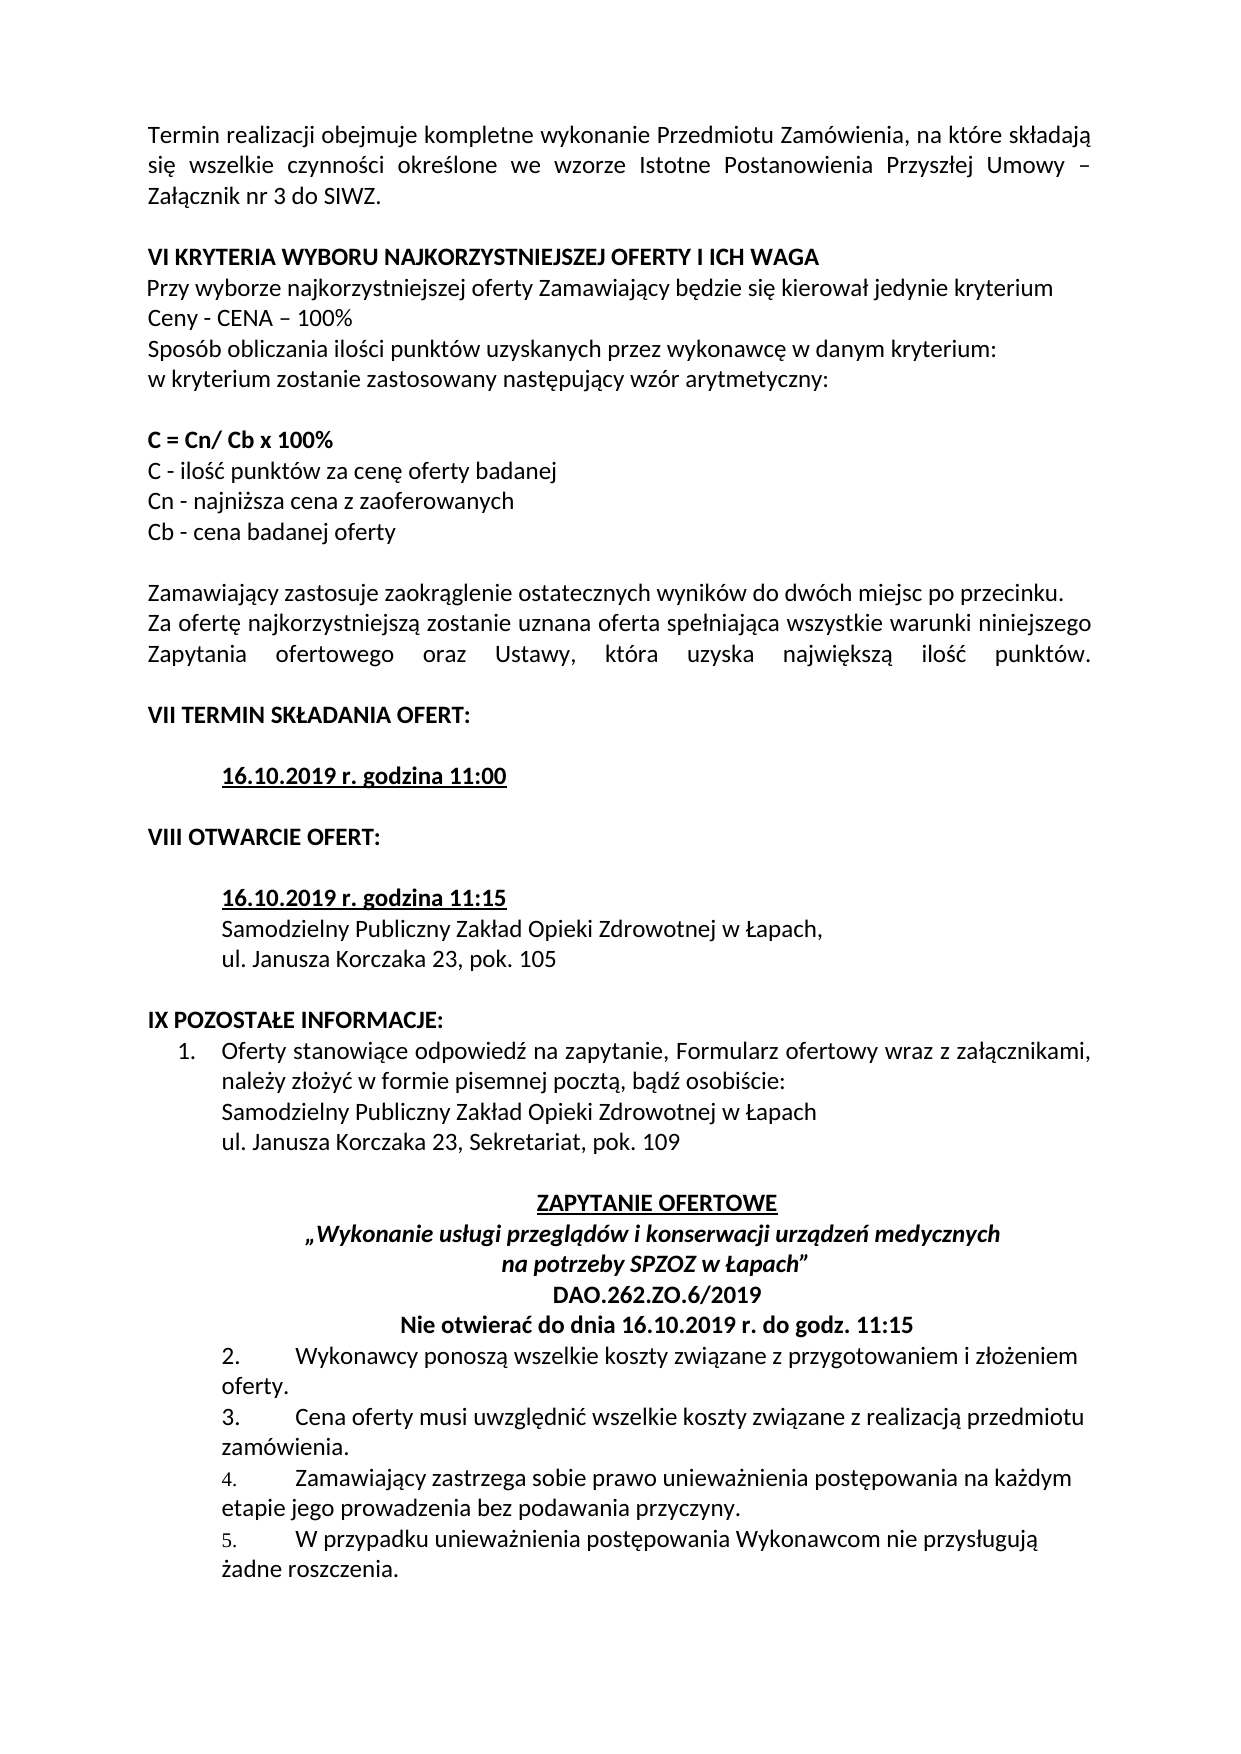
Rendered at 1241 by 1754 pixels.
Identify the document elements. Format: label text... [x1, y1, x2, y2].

text na potrzeby SPZOZ w Łapach” [221, 1248, 1093, 1279]
list Oferty stanowiące odpowiedź na zapytanie, Formularz ofertowy wraz z załącznikami, należy złożyć w formie pisemnej pocztą, bądź osobiście: [177, 1035, 1093, 1096]
text Ceny - CENA – 100% [148, 302, 1093, 333]
text IX POZOSTAŁE INFORMACJE: [148, 1004, 1093, 1035]
text ZAPYTANIE OFERTOWE [221, 1187, 1093, 1218]
text Termin realizacji obejmuje kompletne wykonanie Przedmiotu Zamówienia, na które składają się wszelkie czynności określone we wzorze Istotne Postanowienia Przyszłej Umowy – Załącznik nr 3 do SIWZ. [148, 119, 1093, 211]
text Sposób obliczania ilości punktów uzyskanych przez wykonawcę w danym kryterium: [148, 333, 1093, 363]
text w kryterium zostanie zastosowany następujący wzór arytmetyczny: [148, 363, 1093, 394]
text VIII OTWARCIE OFERT: [148, 821, 1093, 852]
list Cena oferty musi uwzględnić wszelkie koszty związane z realizacją przedmiotu zamówienia. [221, 1401, 1093, 1462]
text Nie otwierać do dnia 16.10.2019 r. do godz. 11:15 [221, 1309, 1093, 1340]
text Za ofertę najkorzystniejszą zostanie uznana oferta spełniająca wszystkie warunki niniejszego Zapytania ofertowego oraz Ustawy, która uzyska największą ilość punktów. [148, 607, 1093, 699]
list W przypadku unieważnienia postępowania Wykonawcom nie przysługują żadne roszczenia. [221, 1523, 1093, 1584]
list Wykonawcy ponoszą wszelkie koszty związane z przygotowaniem i złożeniem oferty. [221, 1340, 1093, 1401]
text DAO.262.ZO.6/2019 [221, 1279, 1093, 1309]
text Przy wyborze najkorzystniejszej oferty Zamawiający będzie się kierował jedynie kryterium [146, 272, 1093, 302]
text 16.10.2019 r. godzina 11:15 [221, 882, 1093, 913]
text C = Cn/ Cb x 100% [148, 424, 1093, 455]
list Samodzielny Publiczny Zakład Opieki Zdrowotnej w Łapach, [221, 913, 1093, 943]
list ul. Janusza Korczaka 23, pok. 105 [221, 943, 1093, 974]
list Zamawiający zastrzega sobie prawo unieważnienia postępowania na każdym etapie jego prowadzenia bez podawania przyczyny. [221, 1462, 1093, 1523]
text Cn - najniższa cena z zaoferowanych [148, 485, 1093, 516]
text Cb - cena badanej oferty [148, 516, 1093, 546]
text VI KRYTERIA WYBORU NAJKORZYSTNIEJSZEJ OFERTY I ICH WAGA [148, 241, 1093, 272]
text Zamawiający zastosuje zaokrąglenie ostatecznych wyników do dwóch miejsc po przecinku. [148, 577, 1093, 607]
text „Wykonanie usługi przeglądów i konserwacji urządzeń medycznych [221, 1218, 1093, 1248]
text VII TERMIN SKŁADANIA OFERT: [148, 699, 1093, 729]
list Samodzielny Publiczny Zakład Opieki Zdrowotnej w Łapach [221, 1096, 1093, 1126]
text 16.10.2019 r. godzina 11:00 [221, 760, 1093, 791]
list ul. Janusza Korczaka 23, Sekretariat, pok. 109 [221, 1126, 1093, 1157]
text C - ilość punktów za cenę oferty badanej [148, 455, 1093, 485]
